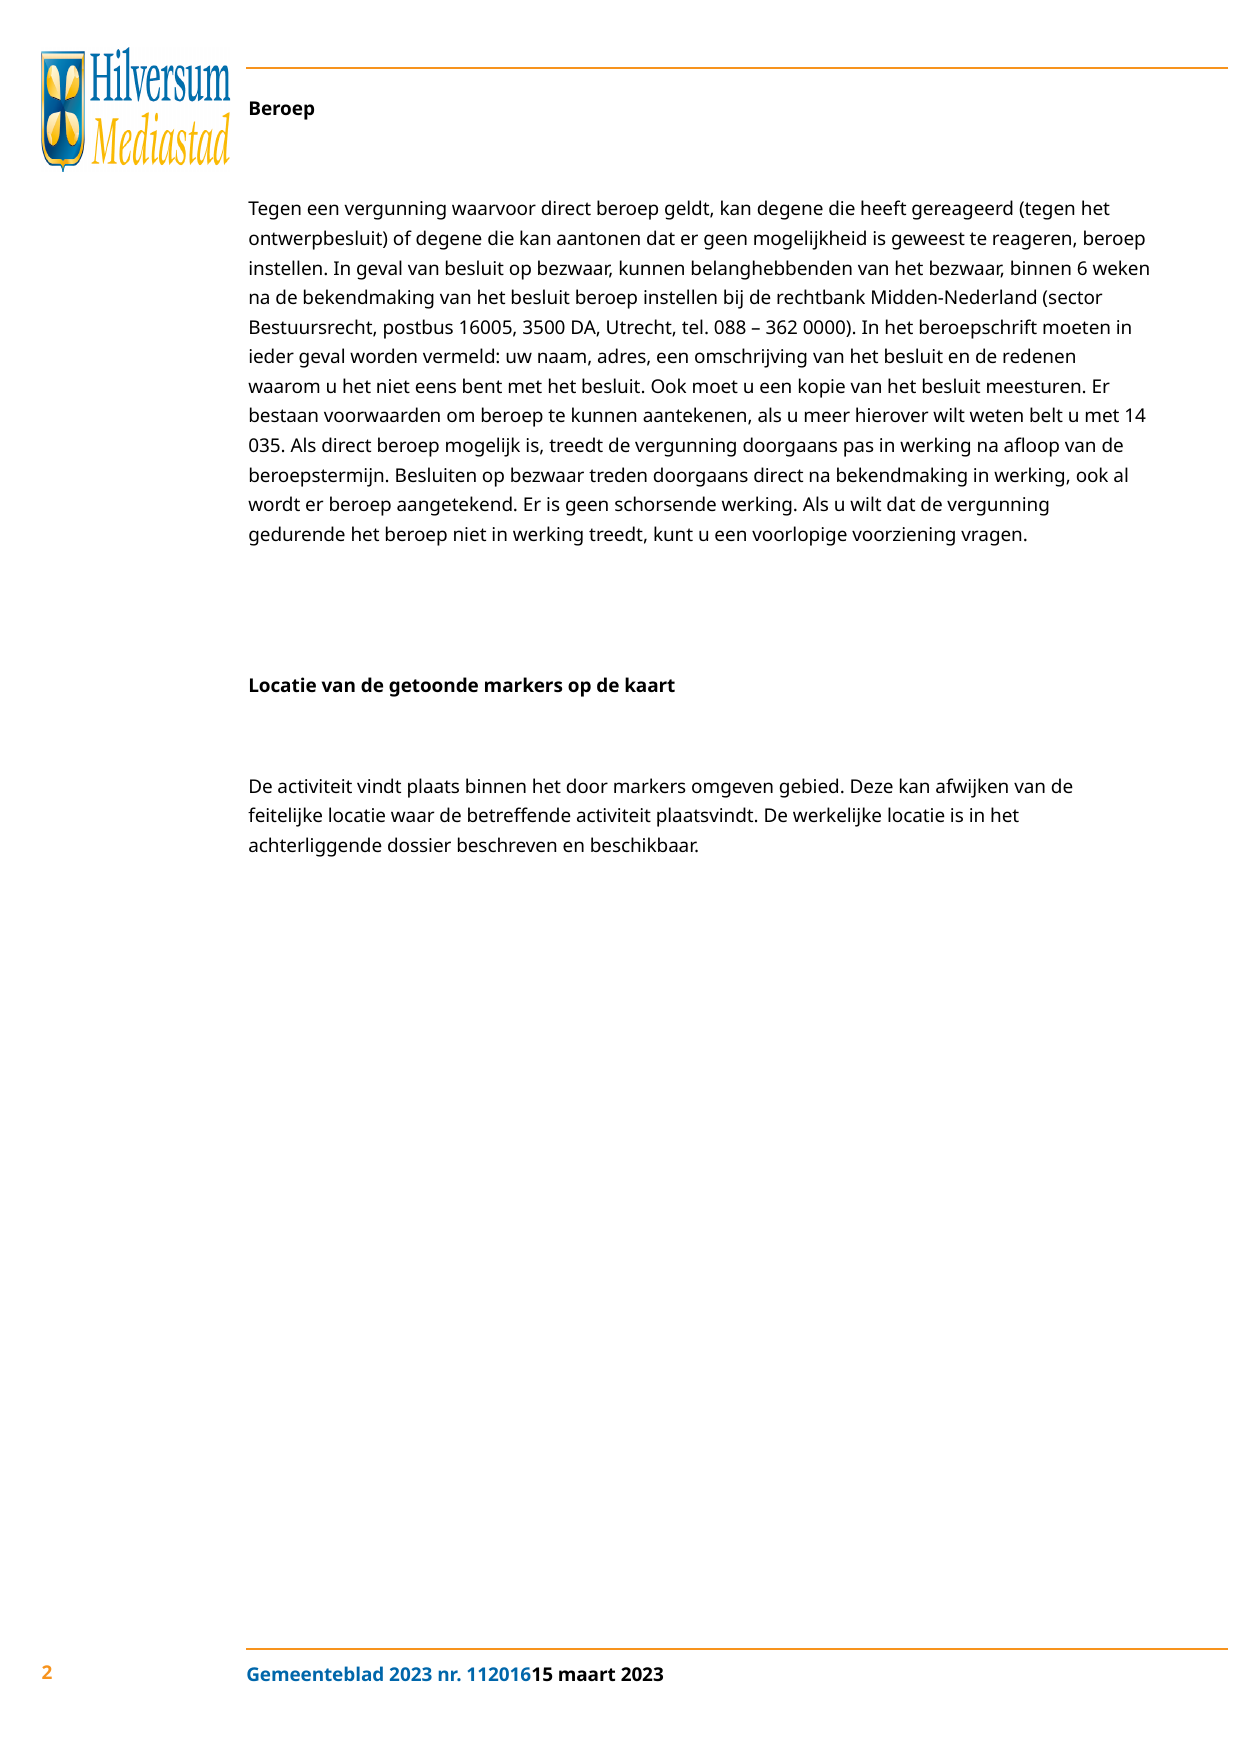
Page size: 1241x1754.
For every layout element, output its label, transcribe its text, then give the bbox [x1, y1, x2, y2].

text Tegen een vergunning waarvoor direct beroep geldt, kan degene die heeft gereageerd (tegen het ontwerpbesluit) of degene die kan aantonen dat er geen mogelijkheid is geweest te reageren, beroep instellen. In geval van besluit op bezwaar, kunnen belanghebbenden van het bezwaar, binnen 6 weken na de bekendmaking van het besluit beroep instellen bij de rechtbank Midden-Nederland (sector Bestuursrecht, postbus 16005, 3500 DA, Utrecht, tel. 088 – 362 0000). In het beroepschrift moeten in ieder geval worden vermeld: uw naam, adres, een omschrijving van het besluit en de redenen waarom u het niet eens bent met het besluit. Ook moet u een kopie van het besluit meesturen. Er bestaan voorwaarden om beroep te kunnen aantekenen, als u meer hierover wilt weten belt u met 14 035. Als direct beroep mogelijk is, treedt de vergunning doorgaans pas in werking na afloop van de beroepstermijn. Besluiten op bezwaar treden doorgaans direct na bekendmaking in werking, ook al wordt er beroep aangetekend. Er is geen schorsende werking. Als u wilt dat de vergunning gedurende het beroep niet in werking treedt, kunt u een voorlopige voorziening vragen. [248, 196, 1152, 547]
text Locatie van de getoonde markers op de kaart [248, 672, 1152, 698]
text Beroep [248, 95, 1152, 121]
picture [41, 47, 231, 172]
text De activiteit vindt plaats binnen het door markers omgeven gebied. Deze kan afwijken van de feitelijke locatie waar de betreffende activiteit plaatsvindt. De werkelijke locatie is in het achterliggende dossier beschreven en beschikbaar. [248, 773, 1152, 858]
